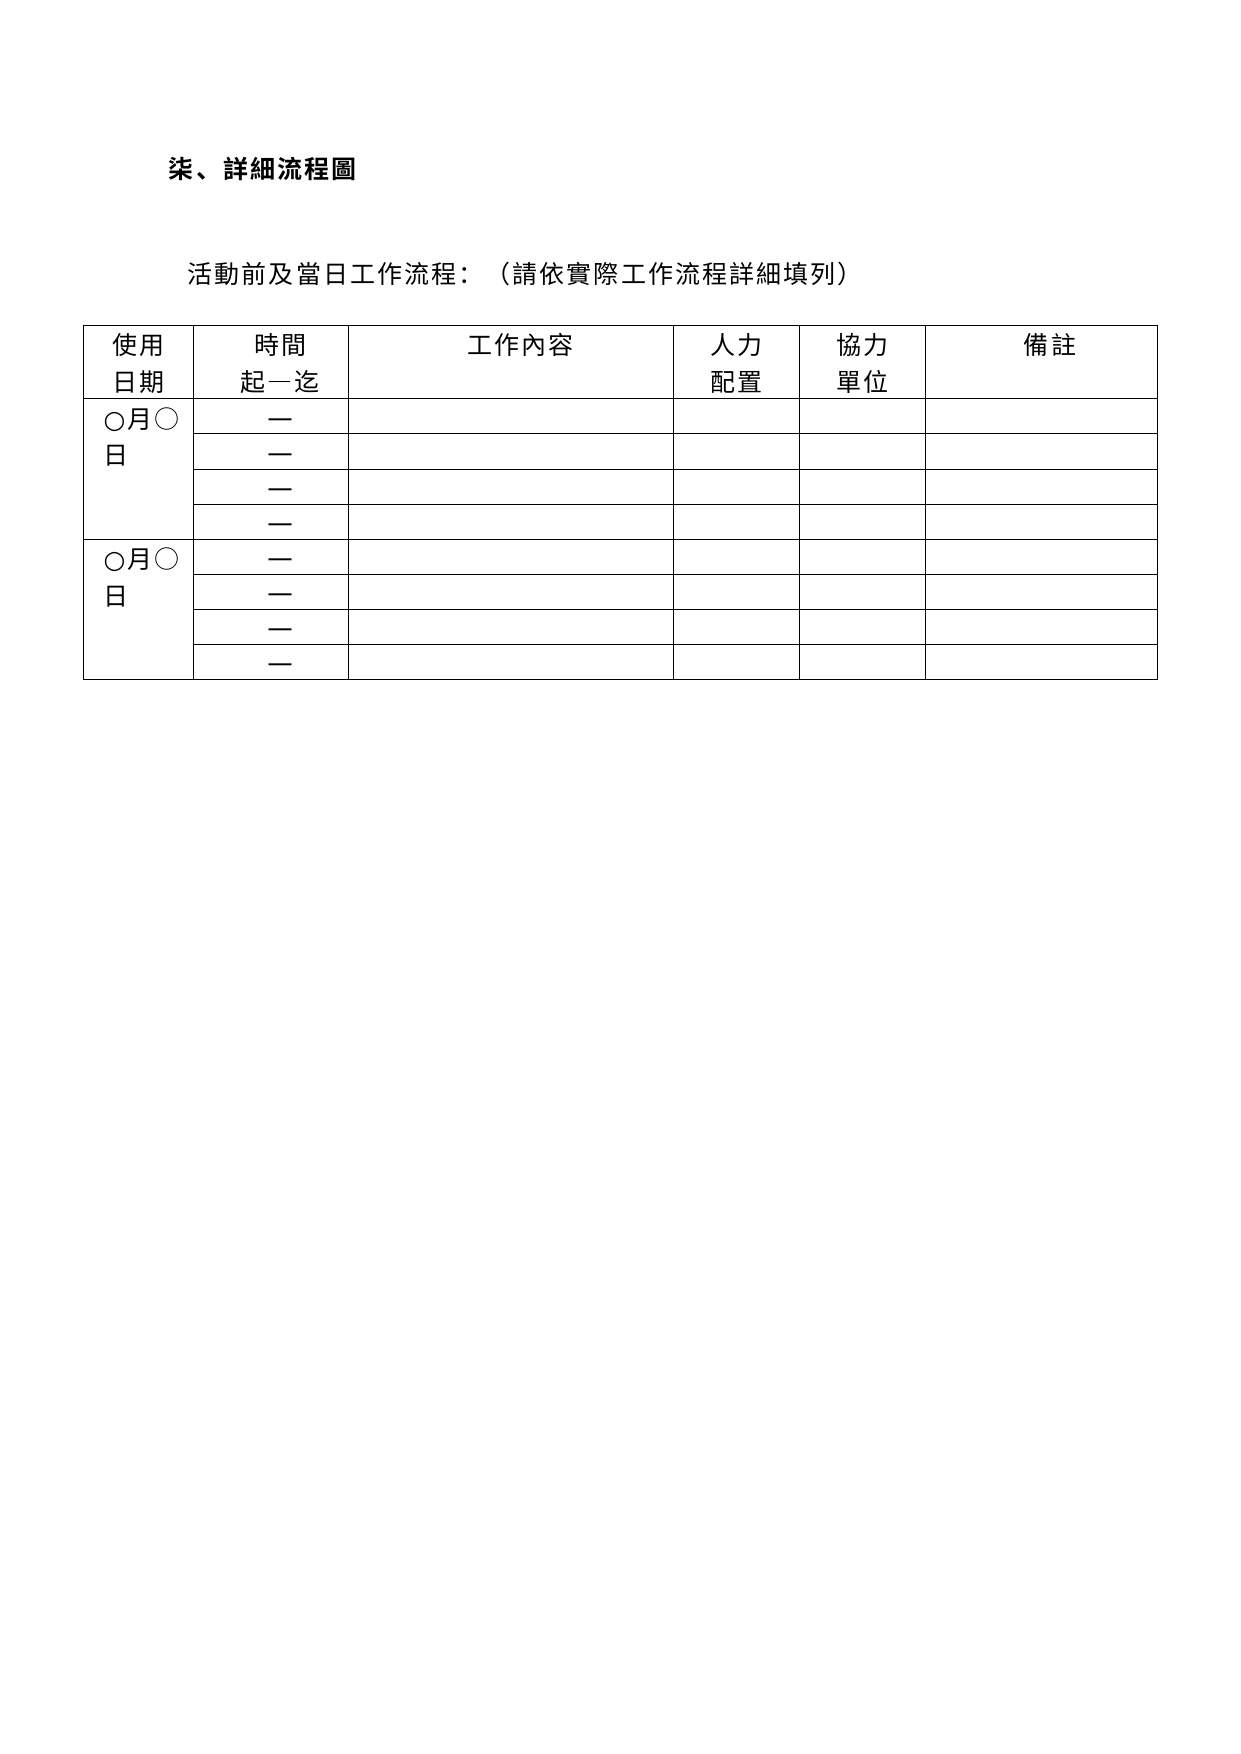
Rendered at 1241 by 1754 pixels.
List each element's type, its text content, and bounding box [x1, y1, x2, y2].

table_cell [926, 434, 1157, 468]
table_header 人力 配置 [674, 326, 799, 398]
table_cell [349, 434, 673, 468]
table_cell [926, 540, 1157, 574]
table_cell [926, 505, 1157, 539]
table_header 使用 日期 [84, 326, 193, 398]
table_cell ○月○日 [84, 399, 193, 539]
table_cell [674, 540, 799, 574]
table_cell [674, 399, 799, 433]
table_cell — [194, 505, 348, 539]
table_cell [349, 470, 673, 503]
table_cell — [194, 434, 348, 468]
table_cell [800, 470, 925, 503]
table_cell ○月○日 [84, 540, 193, 679]
table_cell — [194, 575, 348, 609]
table_cell [674, 434, 799, 468]
text 活動前及當日工作流程：（請依實際工作流程詳細填列） [187, 254, 1053, 291]
text 柒、詳細流程圖 [169, 150, 1053, 186]
table_cell [800, 399, 925, 433]
table_cell — [194, 399, 348, 433]
table_cell [674, 575, 799, 609]
table_cell [349, 540, 673, 574]
table_header 工作內容 [349, 326, 673, 398]
table_cell [800, 575, 925, 609]
table_cell [674, 610, 799, 644]
table_cell [800, 610, 925, 644]
table_cell [349, 645, 673, 679]
table_cell — [194, 645, 348, 679]
table_header 協力 單位 [800, 326, 925, 398]
table_cell [926, 610, 1157, 644]
table_cell [926, 399, 1157, 433]
table_cell [349, 505, 673, 539]
table_cell [674, 645, 799, 679]
table_cell — [194, 610, 348, 644]
table_cell [926, 470, 1157, 503]
table_cell [349, 610, 673, 644]
table_cell [926, 645, 1157, 679]
table_cell [800, 540, 925, 574]
table_cell [800, 434, 925, 468]
table_cell [926, 575, 1157, 609]
table_cell [800, 645, 925, 679]
table_header 時間 起—迄 [194, 326, 348, 398]
table_header 備註 [926, 326, 1157, 398]
table_cell — [194, 540, 348, 574]
table_cell [674, 505, 799, 539]
table_cell [349, 575, 673, 609]
table_cell — [194, 470, 348, 503]
table_cell [800, 505, 925, 539]
table_cell [349, 399, 673, 433]
table_cell [674, 470, 799, 503]
